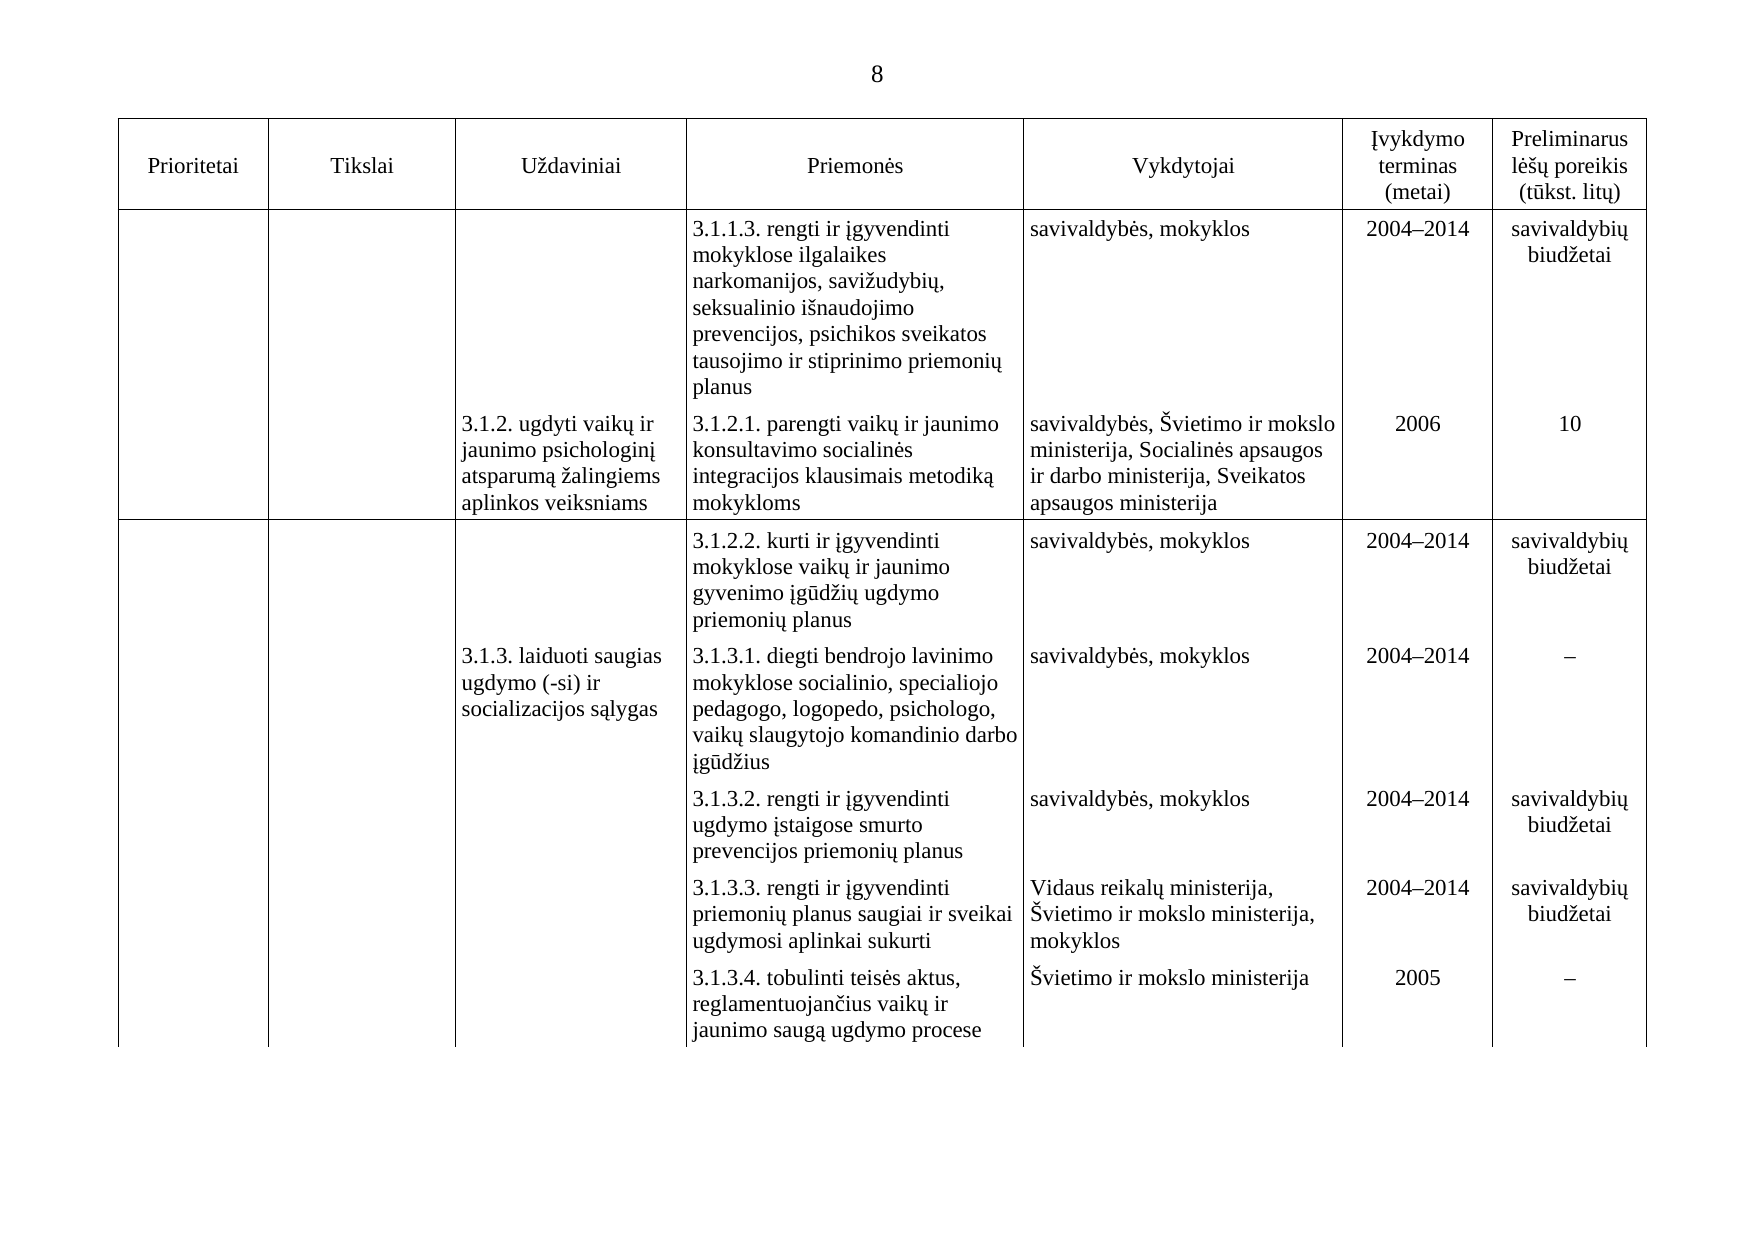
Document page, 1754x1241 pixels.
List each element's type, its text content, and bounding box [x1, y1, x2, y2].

table_cell – [1493, 636, 1646, 778]
table_cell [269, 636, 455, 778]
table_cell 3.1.2. ugdyti vaikų ir jaunimo psichologinį atsparumą žalingiems aplinkos veiksniams [456, 404, 686, 519]
table_cell savivaldybės, mokyklos [1024, 636, 1342, 778]
table_cell [119, 636, 268, 778]
table_cell 3.1.3. laiduoti saugias ugdymo (-si) ir socializacijos sąlygas [456, 636, 686, 778]
table_header Priemonės [687, 119, 1023, 209]
table_cell [269, 404, 455, 519]
table_cell 3.1.3.1. diegti bendrojo lavinimo mokyklose socialinio, specialiojo pedagogo, logopedo, psichologo, vaikų slaugytojo komandinio darbo įgūdžius [687, 636, 1023, 778]
table_cell 2005 [1343, 958, 1492, 1047]
table_cell 2006 [1343, 404, 1492, 519]
table_cell savivaldybių biudžetai [1493, 520, 1646, 636]
table_header Vykdytojai [1024, 119, 1342, 209]
table_cell [119, 779, 268, 868]
table_cell savivaldybių biudžetai [1493, 868, 1646, 957]
table_header Uždaviniai [456, 119, 686, 209]
table_cell 2004–2014 [1343, 868, 1492, 957]
table_cell [456, 779, 686, 868]
table_cell – [1493, 958, 1646, 1047]
table_cell 3.1.2.1. parengti vaikų ir jaunimo konsultavimo socialinės integracijos klausimais metodiką mokykloms [687, 404, 1023, 519]
table_cell [269, 779, 455, 868]
table_header Preliminarus lėšų poreikis (tūkst. litų) [1493, 119, 1646, 209]
table_cell 3.1.2.2. kurti ir įgyvendinti mokyklose vaikų ir jaunimo gyvenimo įgūdžių ugdymo priemonių planus [687, 520, 1023, 636]
table_cell [119, 958, 268, 1047]
table_cell [269, 958, 455, 1047]
table_cell Vidaus reikalų ministerija, Švietimo ir mokslo ministerija, mokyklos [1024, 868, 1342, 957]
table_cell 2004–2014 [1343, 636, 1492, 778]
table_cell 3.1.3.2. rengti ir įgyvendinti ugdymo įstaigose smurto prevencijos priemonių planus [687, 779, 1023, 868]
table_cell [119, 520, 268, 636]
table_cell [456, 958, 686, 1047]
table_cell [269, 210, 455, 403]
table_cell 2004–2014 [1343, 210, 1492, 403]
table_cell [269, 868, 455, 957]
table_header Tikslai [269, 119, 455, 209]
table_cell 3.1.3.3. rengti ir įgyvendinti priemonių planus saugiai ir sveikai ugdymosi aplinkai sukurti [687, 868, 1023, 957]
table_cell savivaldybės, Švietimo ir mokslo ministerija, Socialinės apsaugos ir darbo ministerija, Sveikatos apsaugos ministerija [1024, 404, 1342, 519]
table_cell 10 [1493, 404, 1646, 519]
table_cell [119, 210, 268, 403]
table_cell 3.1.1.3. rengti ir įgyvendinti mokyklose ilgalaikes narkomanijos, savižudybių, seksualinio išnaudojimo prevencijos, psichikos sveikatos tausojimo ir stiprinimo priemonių planus [687, 210, 1023, 403]
table_cell [119, 868, 268, 957]
table_cell [456, 210, 686, 403]
table_cell savivaldybės, mokyklos [1024, 779, 1342, 868]
table_cell 2004–2014 [1343, 520, 1492, 636]
table_header Prioritetai [119, 119, 268, 209]
table_cell Švietimo ir mokslo ministerija [1024, 958, 1342, 1047]
table_cell savivaldybės, mokyklos [1024, 210, 1342, 403]
table_cell [456, 520, 686, 636]
table_cell [119, 404, 268, 519]
table_cell [456, 868, 686, 957]
table_cell [269, 520, 455, 636]
table_cell 2004–2014 [1343, 779, 1492, 868]
table_cell savivaldybių biudžetai [1493, 779, 1646, 868]
table_cell savivaldybės, mokyklos [1024, 520, 1342, 636]
table_header Įvykdymo terminas (metai) [1343, 119, 1492, 209]
table_cell 3.1.3.4. tobulinti teisės aktus, reglamentuojančius vaikų ir jaunimo saugą ugdymo procese [687, 958, 1023, 1047]
table_cell savivaldybių biudžetai [1493, 210, 1646, 403]
